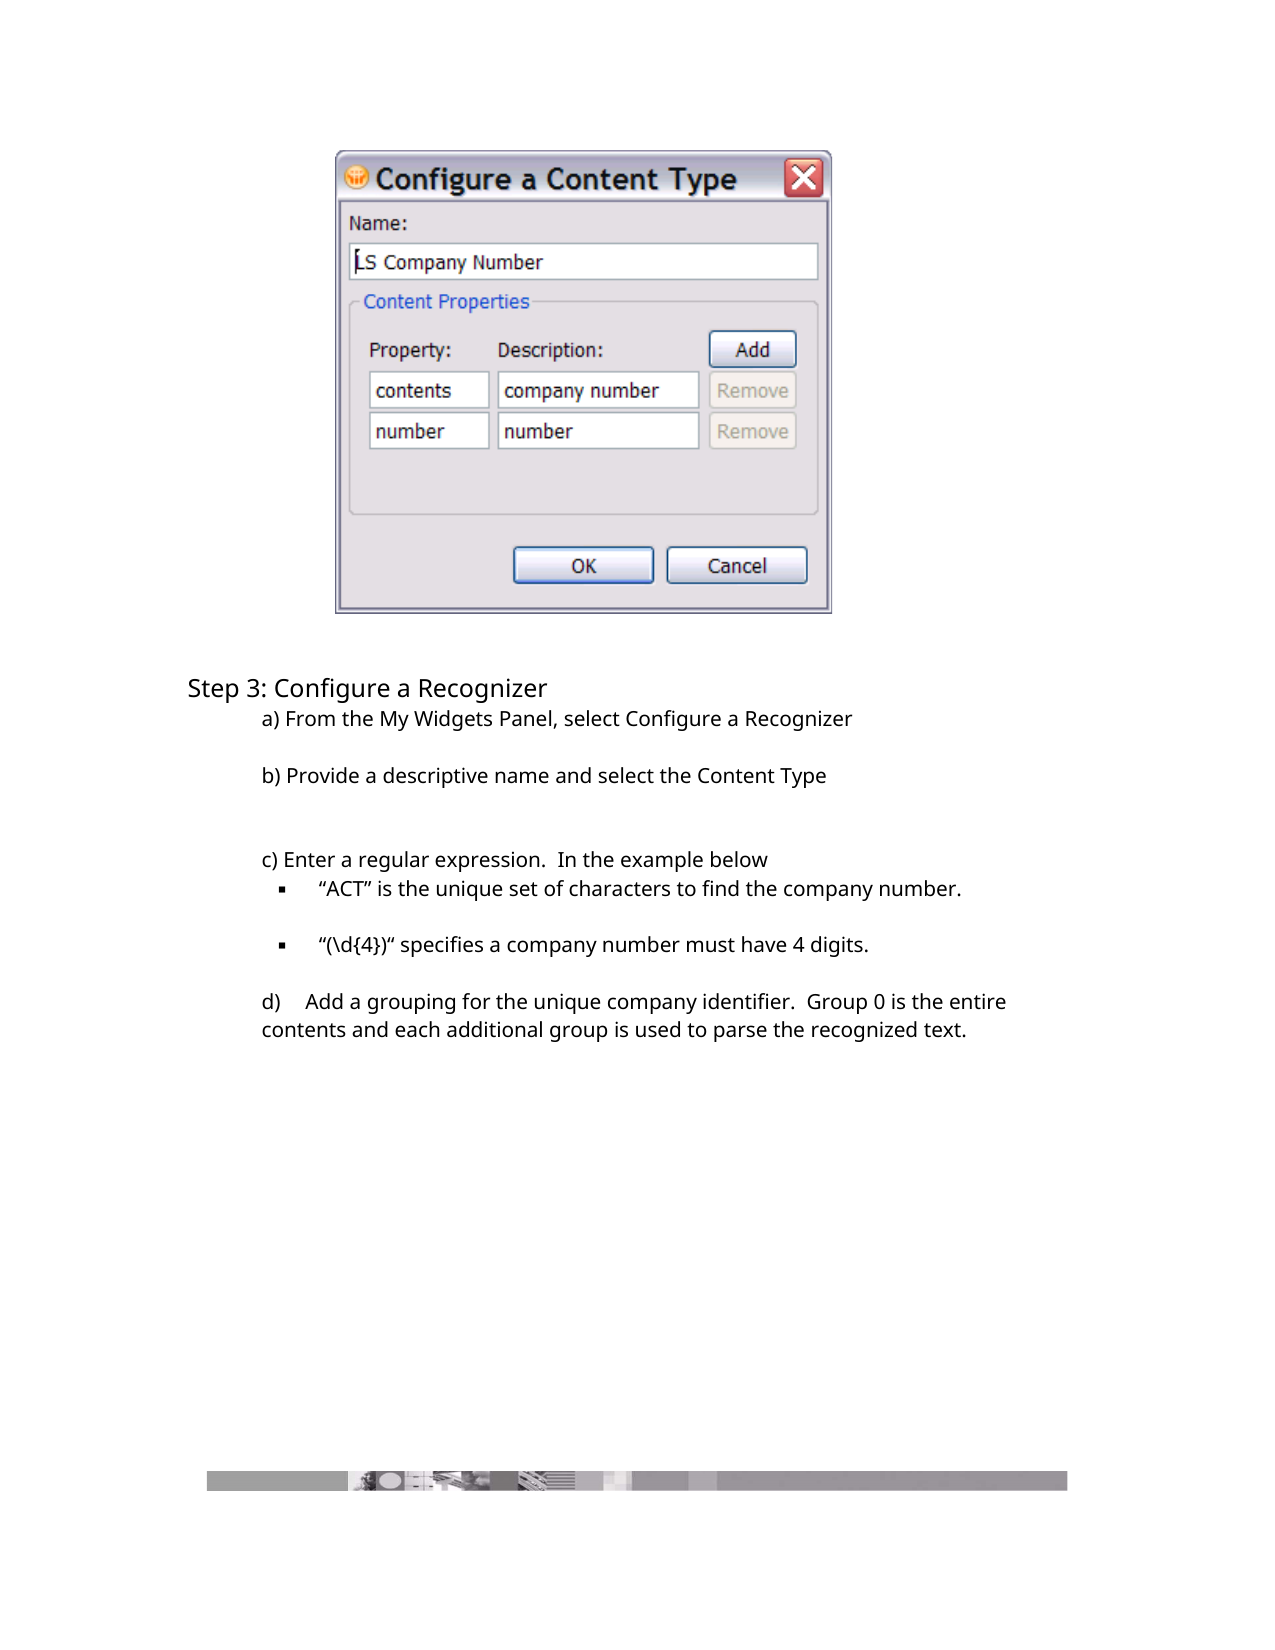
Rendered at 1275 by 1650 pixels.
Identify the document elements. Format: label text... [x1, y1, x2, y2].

text c) Enter a regular expression. In the example below [261, 846, 1087, 874]
list Add a grouping for the unique company identifier. Group 0 is the entire contents and each additional group is used to parse the recognized text. [261, 987, 1087, 1043]
picture [206, 1471, 1068, 1491]
list “(\d{4})“ specifies a company number must have 4 digits. [275, 930, 1087, 958]
list “ACT” is the unique set of characters to find the company number. [275, 874, 1087, 902]
text b) Provide a descriptive name and select the Content Type [261, 761, 1087, 789]
text Step 3: Configure a Recognizer [187, 671, 1087, 704]
text a) From the My Widgets Panel, select Configure a Recognizer [261, 704, 1087, 733]
picture [335, 150, 833, 614]
